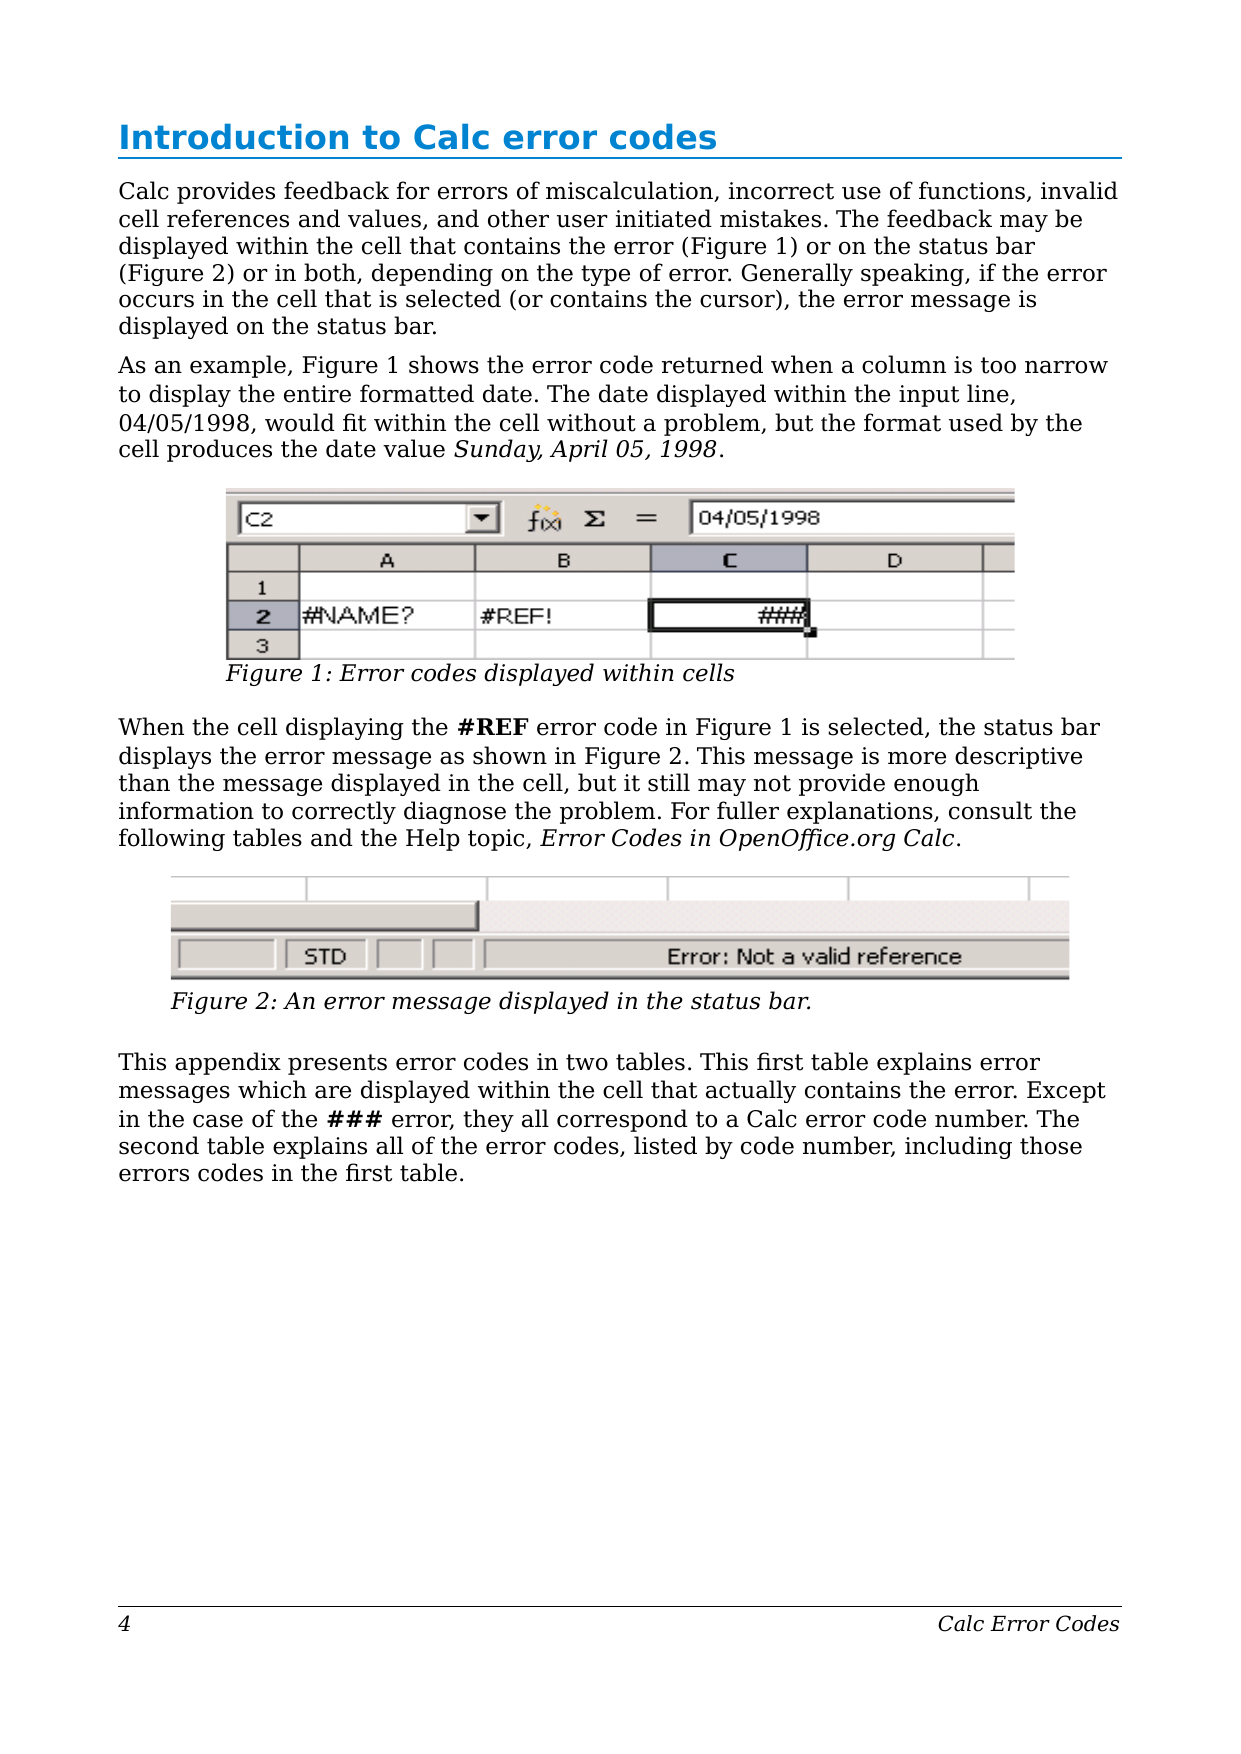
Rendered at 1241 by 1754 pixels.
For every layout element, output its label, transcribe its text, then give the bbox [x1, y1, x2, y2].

picture [225, 488, 1015, 660]
text When the cell displaying the #REF error code in Figure 1 is selected, the status bar displays the error message as shown in Figure 2. This message is more descriptive than the message displayed in the cell, but it still may not provide enough information to correctly diagnose the problem. For fuller explanations, consult the following tables and the Help topic, Error Codes in OpenOffice.org Calc. [118, 714, 1122, 852]
text This appendix presents error codes in two tables. This first table explains error messages which are displayed within the cell that actually contains the error. Except in the case of the ### error, they all correspond to a Calc error code number. The second table explains all of the error codes, listed by code number, including those errors codes in the first table. [118, 1047, 1122, 1186]
text Figure 2: An error message displayed in the status bar. [171, 988, 1069, 1015]
text Figure 1: Error codes displayed within cells [226, 660, 1014, 686]
subtitle Introduction to Calc error codes [118, 118, 1122, 157]
text As an example, Figure 1 shows the error code returned when a column is too narrow to display the entire formatted date. The date displayed within the input line, 04/05/1998, would fit within the cell without a problem, but the format used by the cell produces the date value Sunday, April 05, 1998. [118, 352, 1122, 463]
picture [170, 876, 1070, 982]
text Calc provides feedback for errors of miscalculation, incorrect use of functions, invalid cell references and values, and other user initiated mistakes. The feedback may be displayed within the cell that contains the error (Figure 1) or on the status bar (Figure 2) or in both, depending on the type of error. Generally speaking, if the error occurs in the cell that is selected (or contains the cursor), the error message is displayed on the status bar. [118, 178, 1122, 340]
